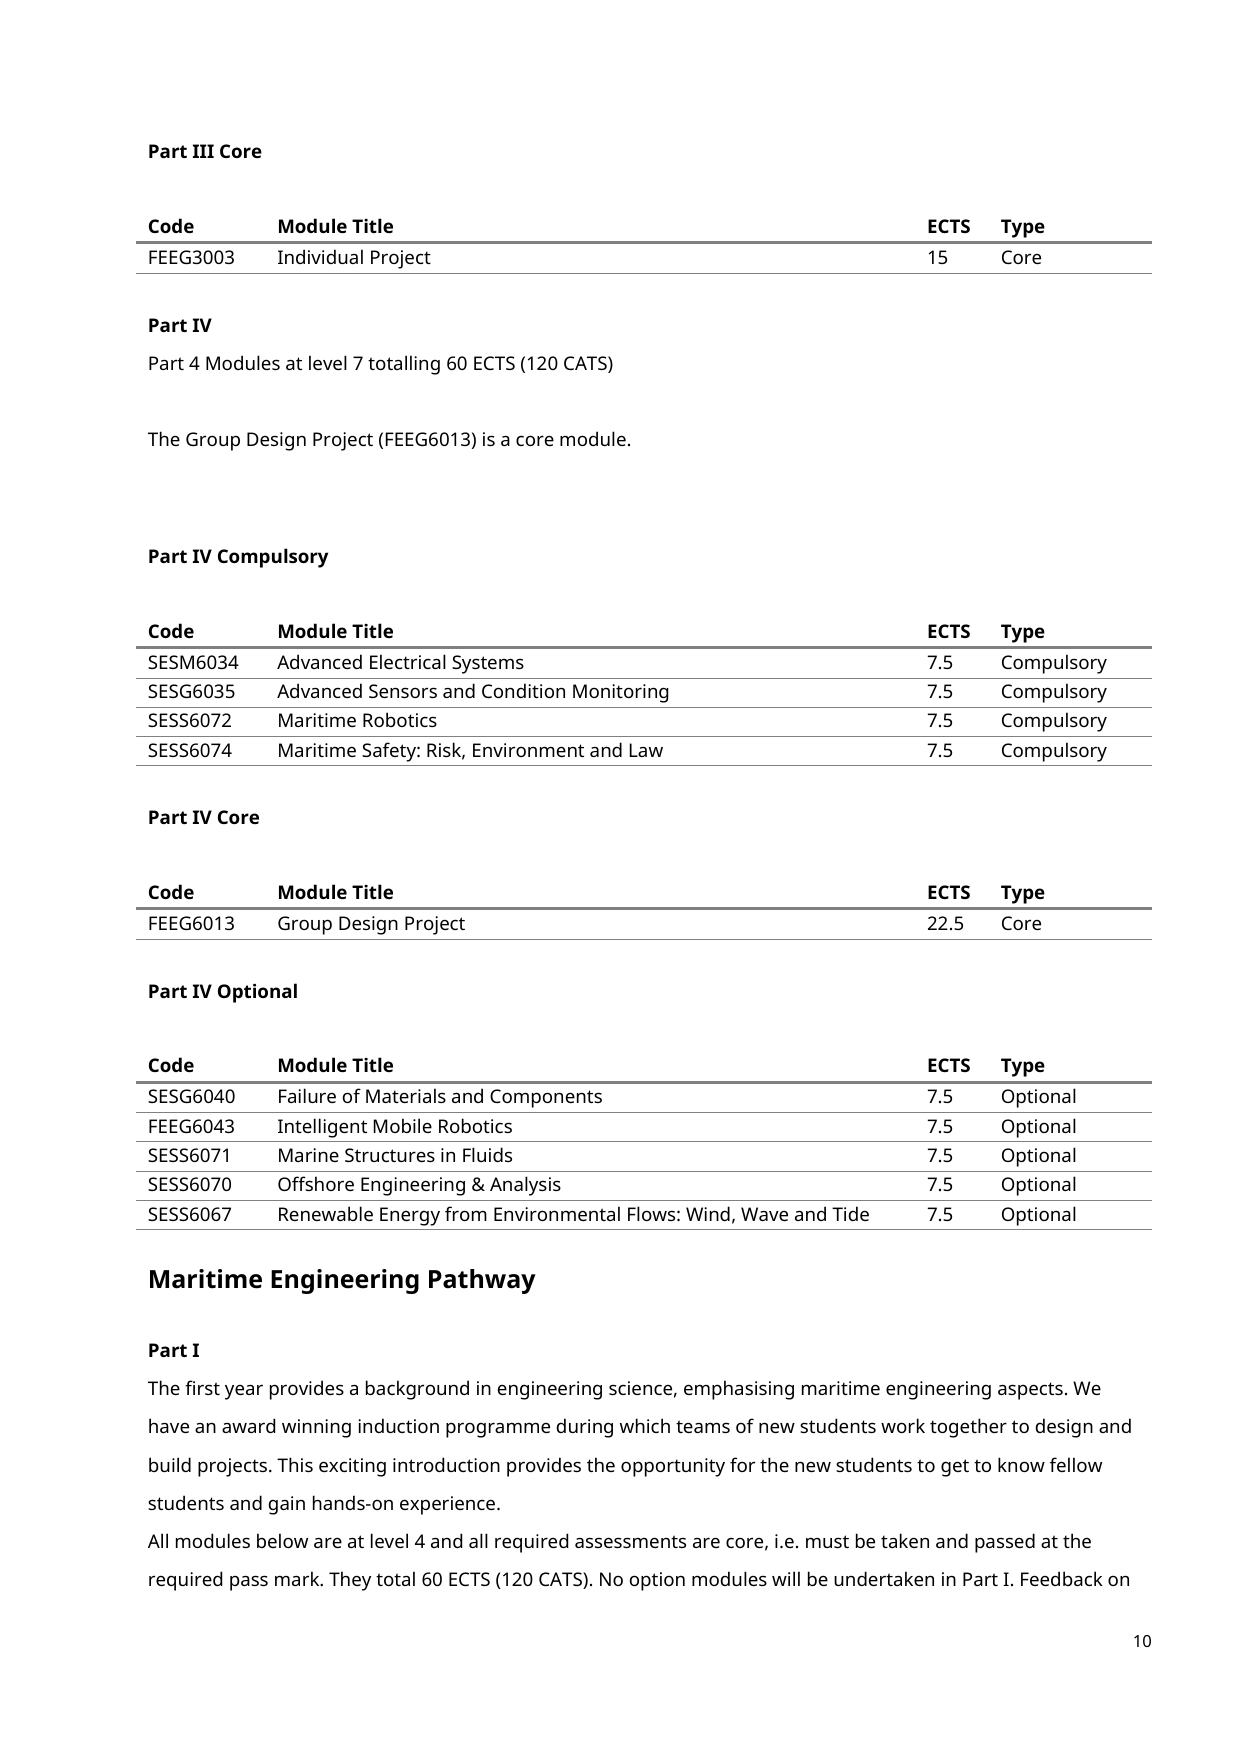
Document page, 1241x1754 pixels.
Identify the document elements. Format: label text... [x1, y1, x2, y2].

table_cell ECTS [916, 1053, 989, 1081]
table_cell ECTS [916, 879, 989, 907]
table_cell SESS6067 [136, 1201, 266, 1229]
table_cell Code [136, 213, 266, 241]
table_cell 22.5 [916, 910, 989, 939]
table_cell Intelligent Mobile Robotics [266, 1113, 916, 1141]
table_cell 7.5 [916, 1113, 989, 1141]
table_cell Failure of Materials and Components [266, 1084, 916, 1112]
table_cell Module Title [266, 1053, 916, 1081]
table_cell Maritime Safety: Risk, Environment and Law [266, 737, 916, 765]
table_cell Offshore Engineering & Analysis [266, 1172, 916, 1200]
table_cell Compulsory [989, 649, 1152, 677]
table_cell Renewable Energy from Environmental Flows: Wind, Wave and Tide [266, 1201, 916, 1229]
table_cell ECTS [916, 213, 989, 241]
table_cell 7.5 [916, 1142, 989, 1171]
table_cell Marine Structures in Fluids [266, 1142, 916, 1171]
table_cell SESG6040 [136, 1084, 266, 1112]
table_cell 7.5 [916, 708, 989, 736]
table_cell Core [989, 910, 1152, 939]
table_cell SESS6072 [136, 708, 266, 736]
table_cell Compulsory [989, 679, 1152, 707]
table_cell 7.5 [916, 649, 989, 677]
table_cell Type [989, 618, 1152, 646]
table_cell SESS6071 [136, 1142, 266, 1171]
table_cell Part IV Optional [136, 940, 1152, 1052]
table_cell Module Title [266, 213, 916, 241]
table_cell FEEG3003 [136, 244, 266, 273]
table_cell SESS6070 [136, 1172, 266, 1200]
table_cell Compulsory [989, 737, 1152, 765]
table_cell Maritime Robotics [266, 708, 916, 736]
table_cell Advanced Sensors and Condition Monitoring [266, 679, 916, 707]
table_cell Part IV Core [136, 766, 1152, 879]
table_cell Individual Project [266, 244, 916, 273]
table_cell Optional [989, 1142, 1152, 1171]
table_cell Part IV Part 4 Modules at level 7 totalling 60 ECTS (120 CATS) The Group Design Project (FEEG6013) is a core module. [136, 274, 1152, 505]
table_cell ECTS [916, 618, 989, 646]
table_cell Optional [989, 1113, 1152, 1141]
table_cell Type [989, 1053, 1152, 1081]
table_cell Optional [989, 1084, 1152, 1112]
table_cell Part IV Compulsory [136, 505, 1152, 618]
table_cell Part III Core [136, 99, 1152, 213]
table_cell Part I The first year provides a background in engineering science, emphasising maritime engineering aspects. We have an award winning induction programme during which teams of new students work together to design and build projects. This exciting introduction provides the opportunity for the new students to get to know fellow students and gain hands-on experience. All modules below are at level 4 and all required assessments are core, i.e. must be taken and passed at the required pass mark. They total 60 ECTS (120 CATS). No option modules will be undertaken in Part I. Feedback on [136, 1299, 1152, 1592]
table_cell FEEG6013 [136, 910, 266, 939]
table_cell SESS6074 [136, 737, 266, 765]
table_cell Code [136, 1053, 266, 1081]
table_cell SESM6034 [136, 649, 266, 677]
table_cell Optional [989, 1201, 1152, 1229]
table_cell Type [989, 213, 1152, 241]
table_cell 7.5 [916, 1172, 989, 1200]
table_cell FEEG6043 [136, 1113, 266, 1141]
table_cell Maritime Engineering Pathway [136, 1230, 1152, 1299]
table_cell Code [136, 879, 266, 907]
table_cell Type [989, 879, 1152, 907]
table_cell Compulsory [989, 708, 1152, 736]
table_cell SESG6035 [136, 679, 266, 707]
table_cell Optional [989, 1172, 1152, 1200]
table_cell Advanced Electrical Systems [266, 649, 916, 677]
table_cell 7.5 [916, 1084, 989, 1112]
table_cell 7.5 [916, 679, 989, 707]
table_cell 15 [916, 244, 989, 273]
table_cell Code [136, 618, 266, 646]
table_cell Core [989, 244, 1152, 273]
table_cell Group Design Project [266, 910, 916, 939]
table_cell Module Title [266, 879, 916, 907]
table_cell 7.5 [916, 1201, 989, 1229]
table_cell Module Title [266, 618, 916, 646]
table_cell 7.5 [916, 737, 989, 765]
